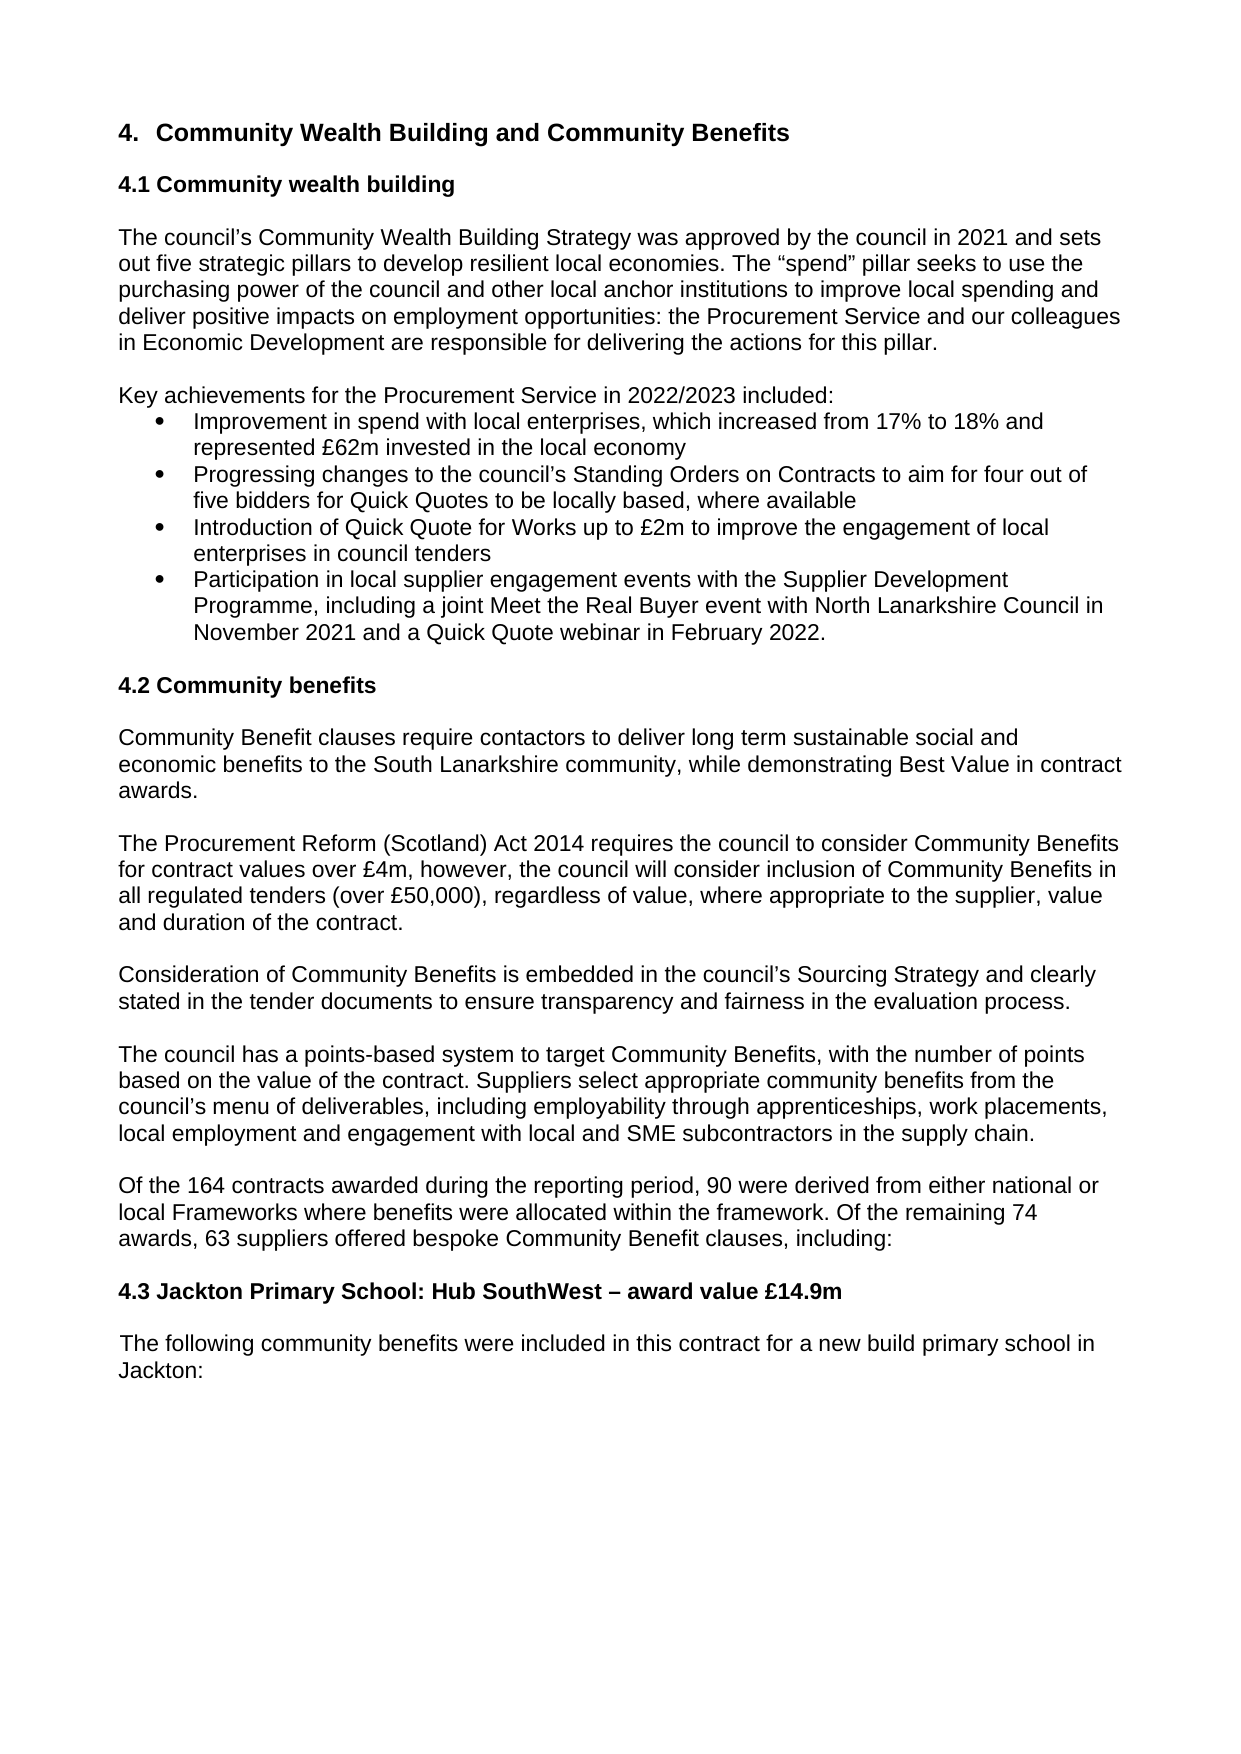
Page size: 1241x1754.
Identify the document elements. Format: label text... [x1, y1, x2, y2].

list Progressing changes to the council’s Standing Orders on Contracts to aim for four out of five bidders for Quick Quotes to be locally based, where available [156, 461, 1122, 513]
subtitle 4.3 Jackton Primary School: Hub SouthWest – award value £14.9m [118, 1278, 1122, 1304]
list Improvement in spend with local enterprises, which increased from 17% to 18% and represented £62m invested in the local economy [156, 408, 1122, 461]
text Community Benefit clauses require contactors to deliver long term sustainable social and economic benefits to the South Lanarkshire community, while demonstrating Best Value in contract awards. [118, 724, 1122, 803]
subtitle Community Wealth Building and Community Benefits [118, 118, 1122, 147]
text The council’s Community Wealth Building Strategy was approved by the council in 2021 and sets out five strategic pillars to develop resilient local economies. The “spend” pillar seeks to use the purchasing power of the council and other local anchor institutions to improve local spending and deliver positive impacts on employment opportunities: the Procurement Service and our colleagues in Economic Development are responsible for delivering the actions for this pillar. [118, 223, 1122, 355]
subtitle 4.2 Community benefits [118, 672, 1122, 698]
list Participation in local supplier engagement events with the Supplier Development Programme, including a joint Meet the Real Buyer event with North Lanarkshire Council in November 2021 and a Quick Quote webinar in February 2022. [156, 566, 1122, 645]
text Consideration of Community Benefits is embedded in the council’s Sourcing Strategy and clearly stated in the tender documents to ensure transparency and fairness in the evaluation process. [118, 961, 1122, 1014]
subtitle 4.1 Community wealth building [118, 171, 1122, 197]
text The council has a points-based system to target Community Benefits, with the number of points based on the value of the contract. Suppliers select appropriate community benefits from the council’s menu of deliverables, including employability through apprenticeships, work placements, local employment and engagement with local and SME subcontractors in the supply chain. [118, 1041, 1122, 1146]
text Key achievements for the Procurement Service in 2022/2023 included: [118, 382, 1122, 408]
list Introduction of Quick Quote for Works up to £2m to improve the engagement of local enterprises in council tenders [156, 513, 1122, 566]
text The following community benefits were included in this contract for a new build primary school in Jackton: [118, 1330, 1122, 1383]
text Of the 164 contracts awarded during the reporting period, 90 were derived from either national or local Frameworks where benefits were allocated within the framework. Of the remaining 74 awards, 63 suppliers offered bespoke Community Benefit clauses, including: [118, 1172, 1122, 1251]
text The Procurement Reform (Scotland) Act 2014 requires the council to consider Community Benefits for contract values over £4m, however, the council will consider inclusion of Community Benefits in all regulated tenders (over £50,000), regardless of value, where appropriate to the supplier, value and duration of the contract. [118, 830, 1122, 935]
